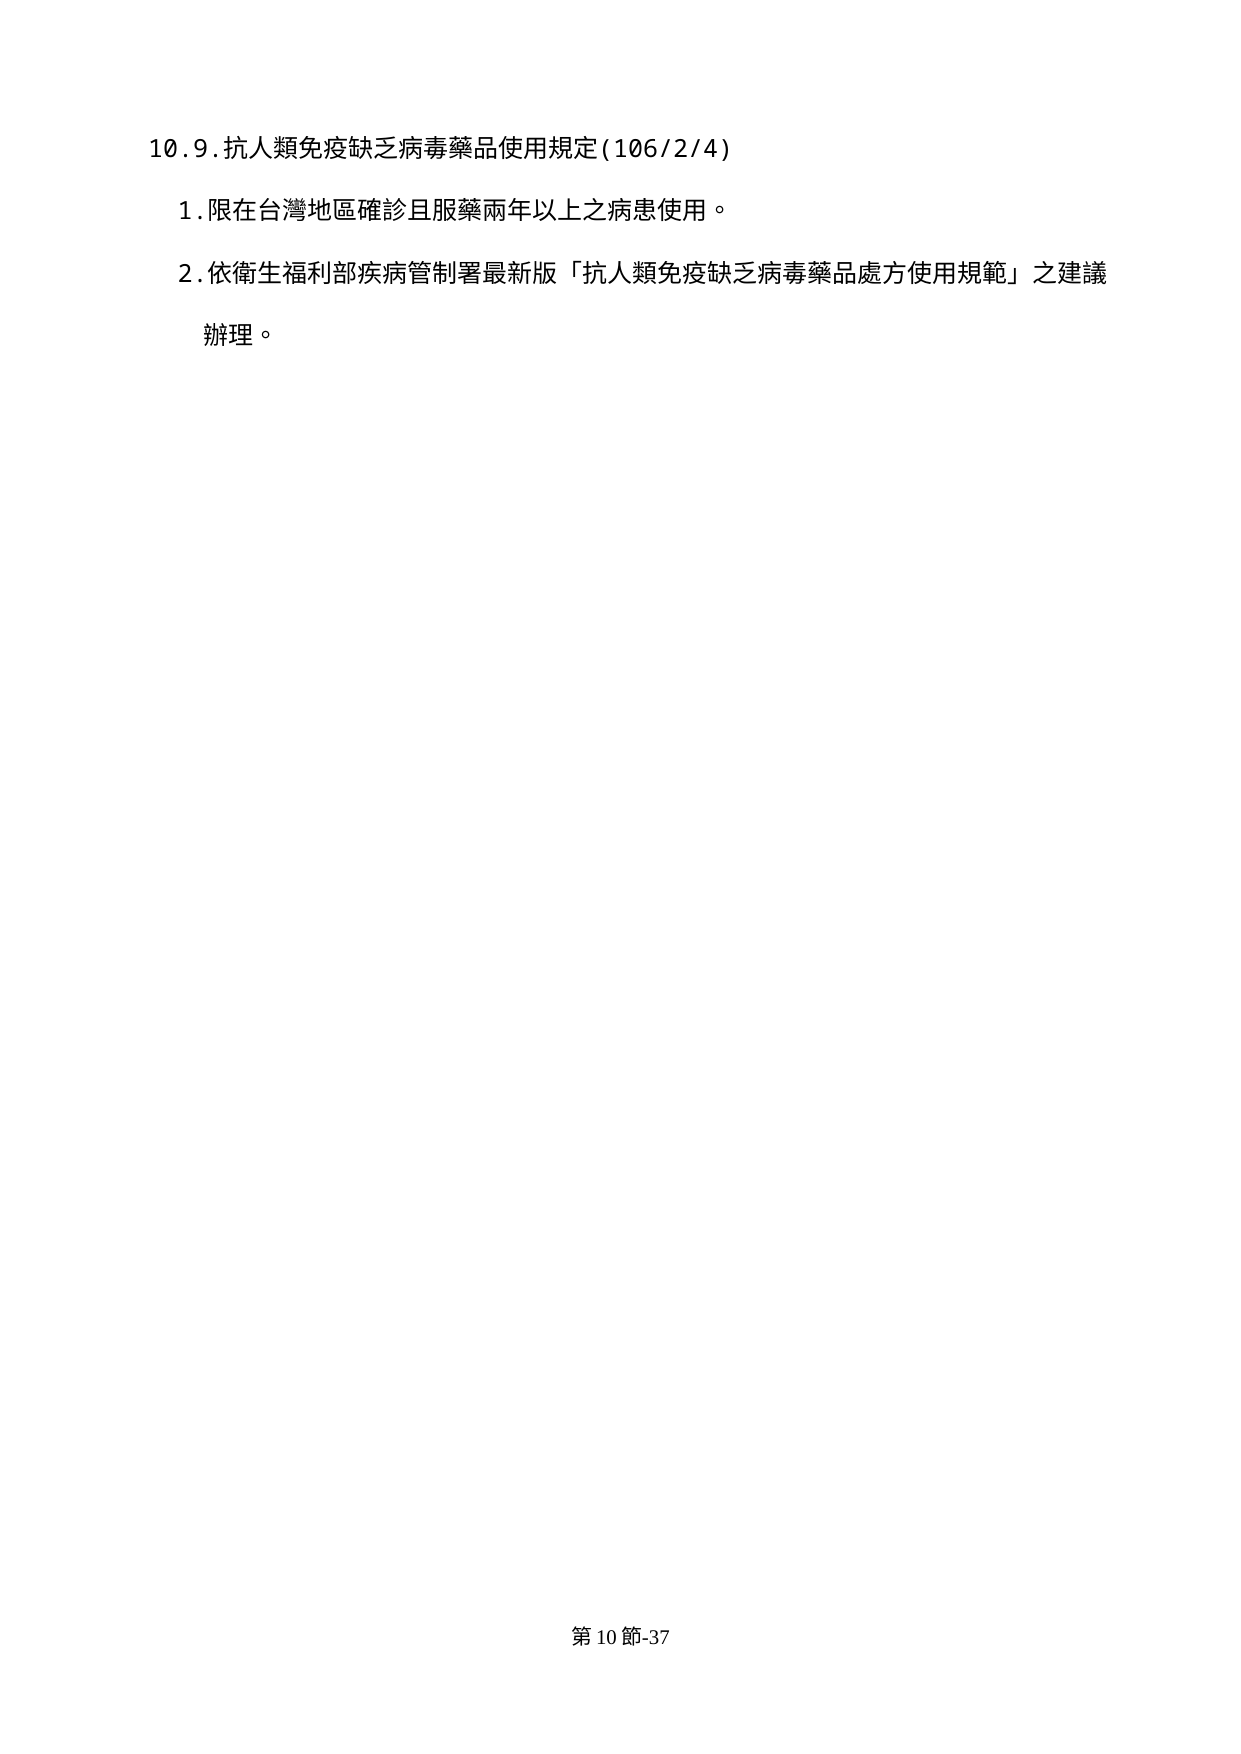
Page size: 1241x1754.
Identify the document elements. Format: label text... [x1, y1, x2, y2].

text 10.9.抗人類免疫缺乏病毒藥品使用規定(106/2/4) [148, 104, 1122, 167]
text 2.依衛生福利部疾病管制署最新版「抗人類免疫缺乏病毒藥品處方使用規範」之建議辦理。 [177, 229, 1122, 354]
text 1.限在台灣地區確診且服藥兩年以上之病患使用。 [177, 167, 1122, 229]
